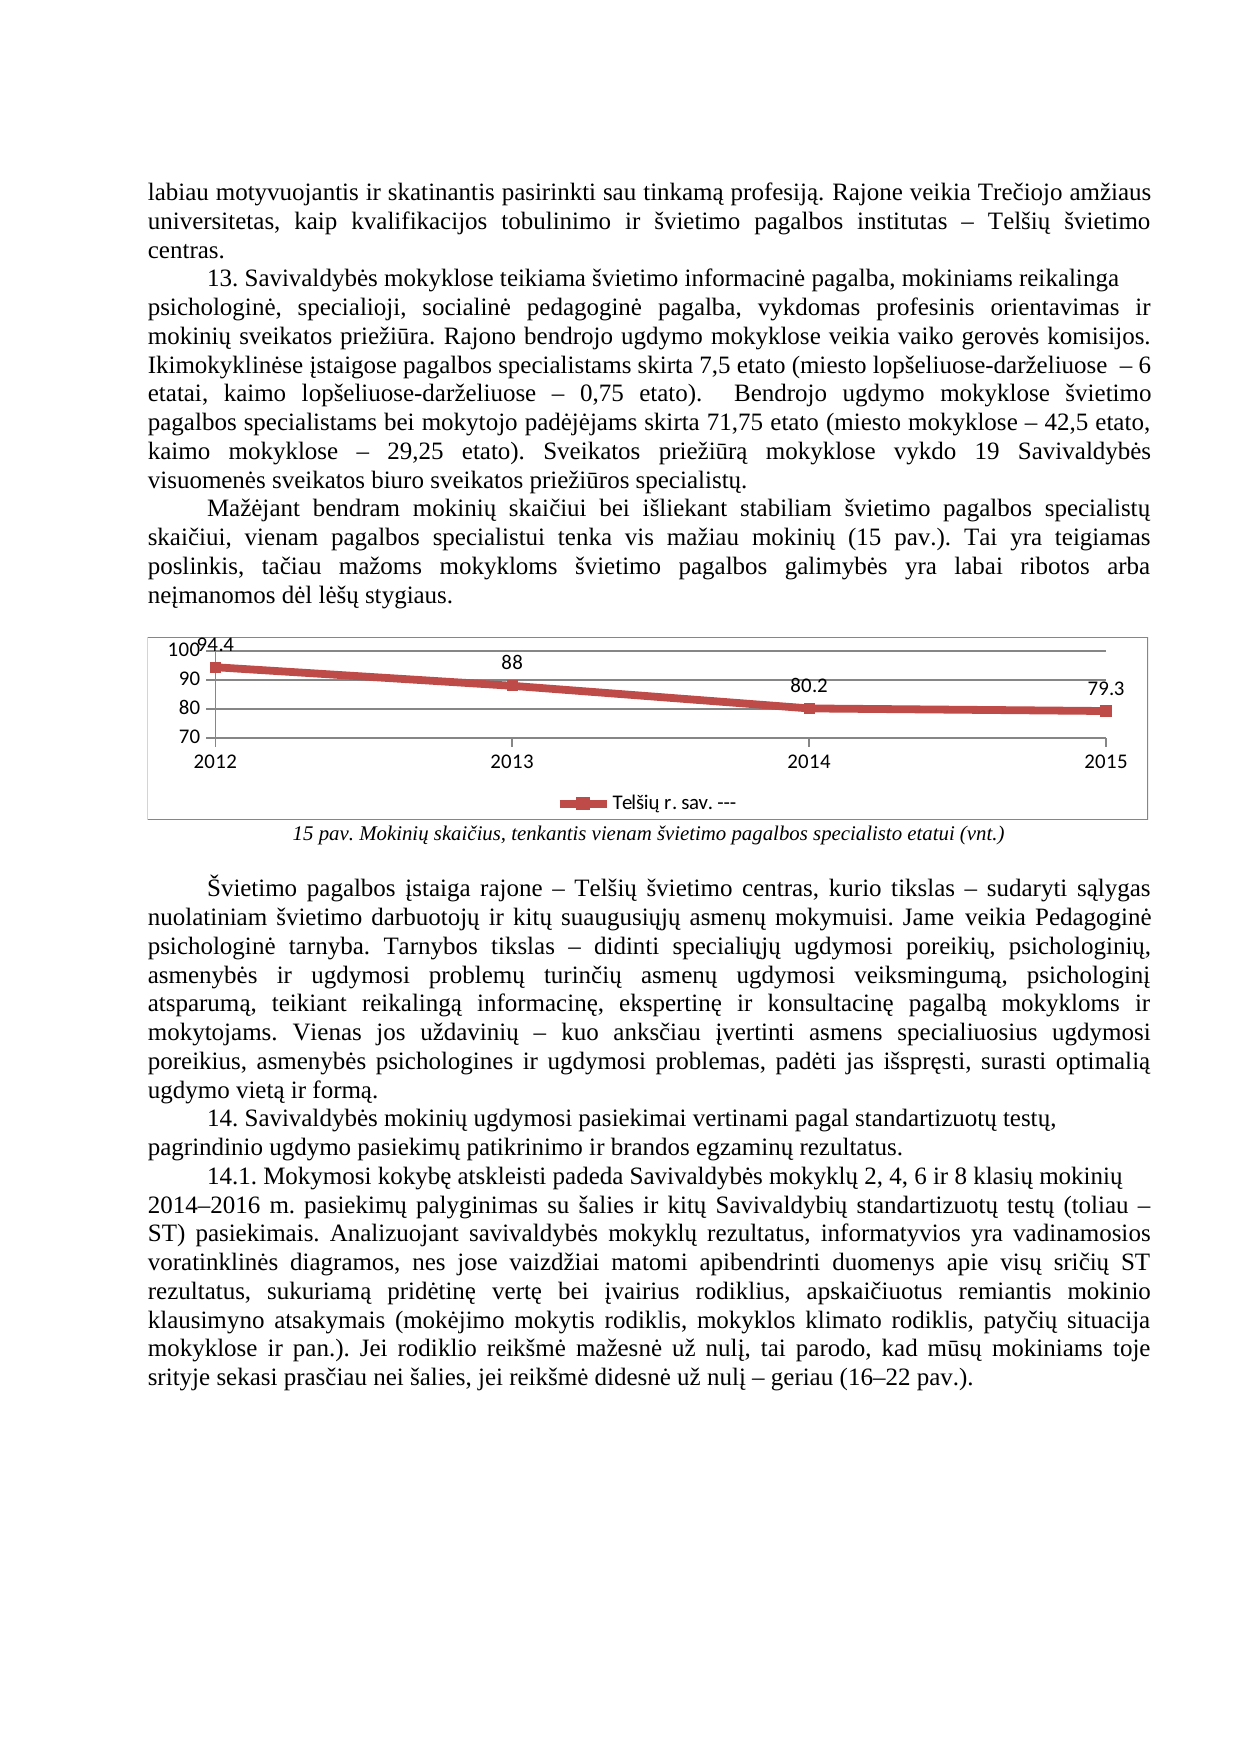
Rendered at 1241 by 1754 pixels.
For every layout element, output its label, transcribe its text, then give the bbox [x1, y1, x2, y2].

text 13. Savivaldybės mokyklose teikiama švietimo informacinė pagalba, mokiniams reikalinga [148, 263, 1152, 292]
text 14.1. Mokymosi kokybę atskleisti padeda Savivaldybės mokyklų 2, 4, 6 ir 8 klasių mokinių [207, 1161, 1152, 1190]
text Švietimo pagalbos įstaiga rajone – Telšių švietimo centras, kurio tikslas – sudaryti sąlygas nuolatiniam švietimo darbuotojų ir kitų suaugusiųjų asmenų mokymuisi. Jame veikia Pedagoginė psichologinė tarnyba. Tarnybos tikslas – didinti specialiųjų ugdymosi poreikių, psichologinių, asmenybės ir ugdymosi problemų turinčių asmenų ugdymosi veiksmingumą, psichologinį atsparumą, teikiant reikalingą informacinę, ekspertinę ir konsultacinę pagalbą mokykloms ir mokytojams. Vienas jos uždavinių – kuo anksčiau įvertinti asmens specialiuosius ugdymosi poreikius, asmenybės psichologines ir ugdymosi problemas, padėti jas išspręsti, surasti optimalią ugdymo vietą ir formą. [148, 873, 1152, 1103]
text 2014–2016 m. pasiekimų palyginimas su šalies ir kitų Savivaldybių standartizuotų testų (toliau – ST) pasiekimais. Analizuojant savivaldybės mokyklų rezultatus, informatyvios yra vadinamosios voratinklinės diagramos, nes jose vaizdžiai matomi apibendrinti duomenys apie visų sričių ST rezultatus, sukuriamą pridėtinę vertę bei įvairius rodiklius, apskaičiuotus remiantis mokinio klausimyno atsakymais (mokėjimo mokytis rodiklis, mokyklos klimato rodiklis, patyčių situacija mokyklose ir pan.). Jei rodiklio reikšmė mažesnė už nulį, tai parodo, kad mūsų mokiniams toje srityje sekasi prasčiau nei šalies, jei reikšmė didesnė už nulį – geriau (16–22 pav.). [148, 1190, 1152, 1391]
text 15 pav. Mokinių skaičius, tenkantis vienam švietimo pagalbos specialisto etatui (vnt.) [148, 820, 1152, 845]
text labiau motyvuojantis ir skatinantis pasirinkti sau tinkamą profesiją. Rajone veikia Trečiojo amžiaus universitetas, kaip kvalifikacijos tobulinimo ir švietimo pagalbos institutas – Telšių švietimo centras. [148, 177, 1152, 263]
text psichologinė, specialioji, socialinė pedagoginė pagalba, vykdomas profesinis orientavimas ir mokinių sveikatos priežiūra. Rajono bendrojo ugdymo mokyklose veikia vaiko gerovės komisijos. Ikimokyklinėse įstaigose pagalbos specialistams skirta 7,5 etato (miesto lopšeliuose-darželiuose – 6 etatai, kaimo lopšeliuose-darželiuose – 0,75 etato). Bendrojo ugdymo mokyklose švietimo pagalbos specialistams bei mokytojo padėjėjams skirta 71,75 etato (miesto mokyklose – 42,5 etato, kaimo mokyklose – 29,25 etato). Sveikatos priežiūrą mokyklose vykdo 19 Savivaldybės visuomenės sveikatos biuro sveikatos priežiūros specialistų. [148, 292, 1152, 493]
text Mažėjant bendram mokinių skaičiui bei išliekant stabiliam švietimo pagalbos specialistų skaičiui, vienam pagalbos specialistui tenka vis mažiau mokinių (15 pav.). Tai yra teigiamas poslinkis, tačiau mažoms mokykloms švietimo pagalbos galimybės yra labai ribotos arba neįmanomos dėl lėšų stygiaus. [148, 493, 1152, 608]
text 14. Savivaldybės mokinių ugdymosi pasiekimai vertinami pagal standartizuotų testų, [207, 1103, 1152, 1132]
text pagrindinio ugdymo pasiekimų patikrinimo ir brandos egzaminų rezultatus. [148, 1132, 1152, 1161]
